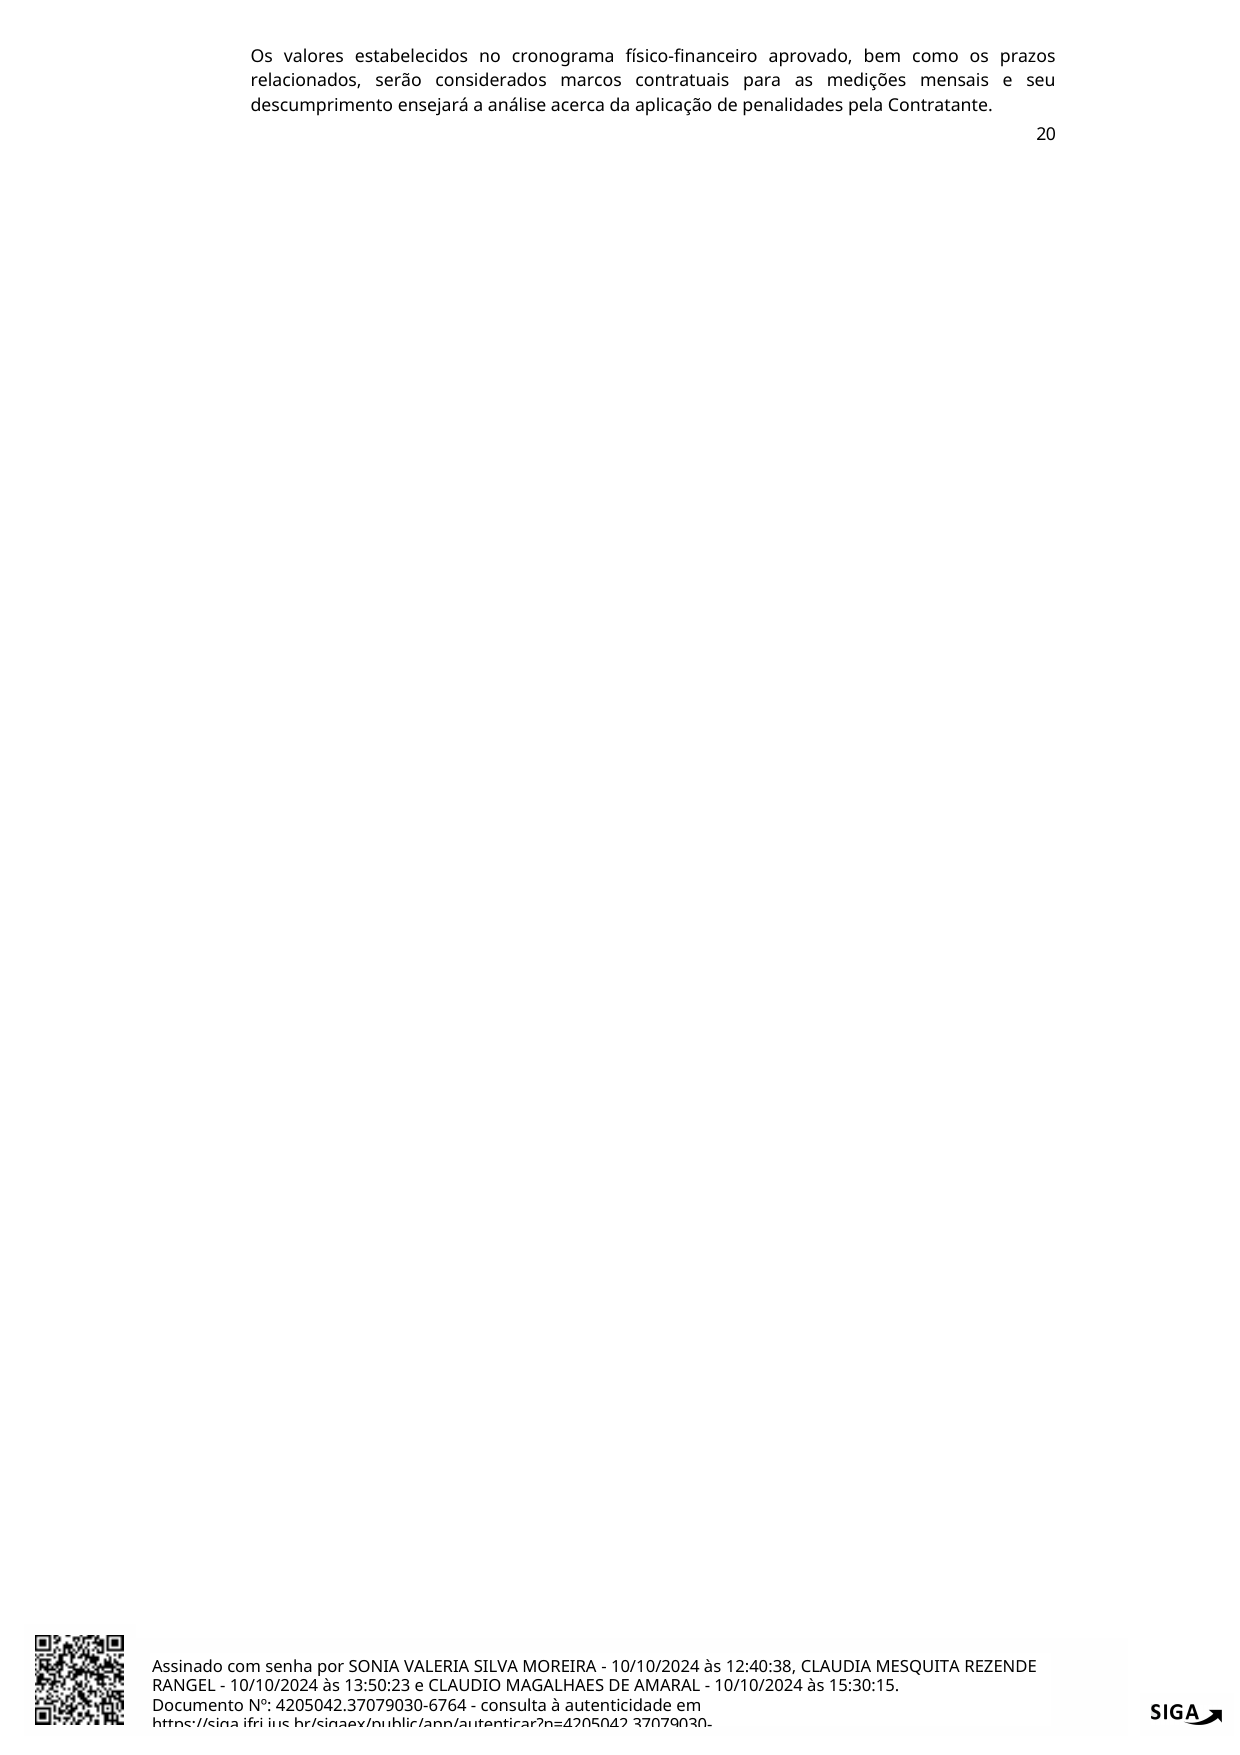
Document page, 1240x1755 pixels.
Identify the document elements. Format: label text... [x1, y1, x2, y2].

text 20 [175, 121, 1056, 146]
text Os valores estabelecidos no cronograma físico-financeiro aprovado, bem como os prazos relacionados, serão considerados marcos contratuais para as medições mensais e seu descumprimento ensejará a análise acerca da aplicação de penalidades pela Contratante. [250, 44, 1056, 116]
